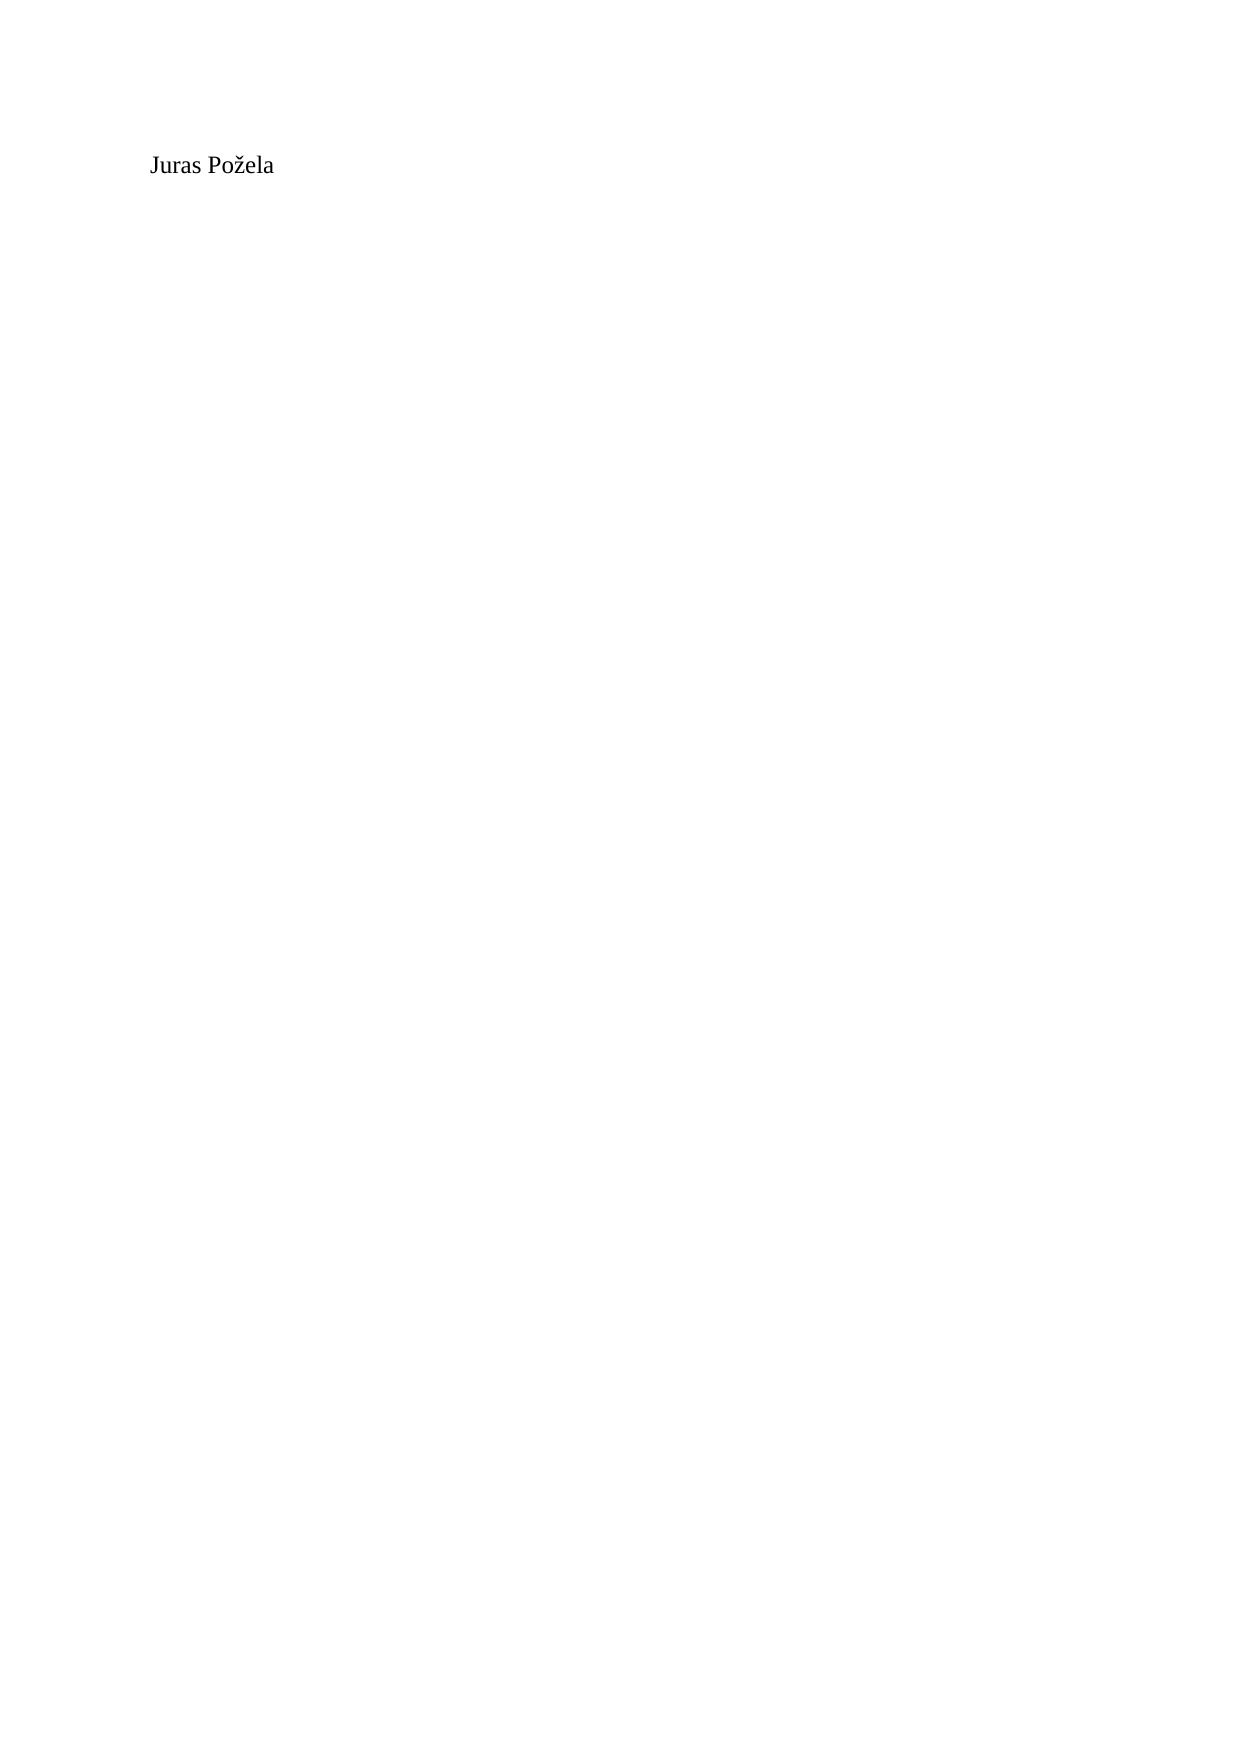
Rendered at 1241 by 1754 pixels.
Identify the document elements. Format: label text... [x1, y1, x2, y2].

text Juras Požela [150, 150, 1090, 179]
